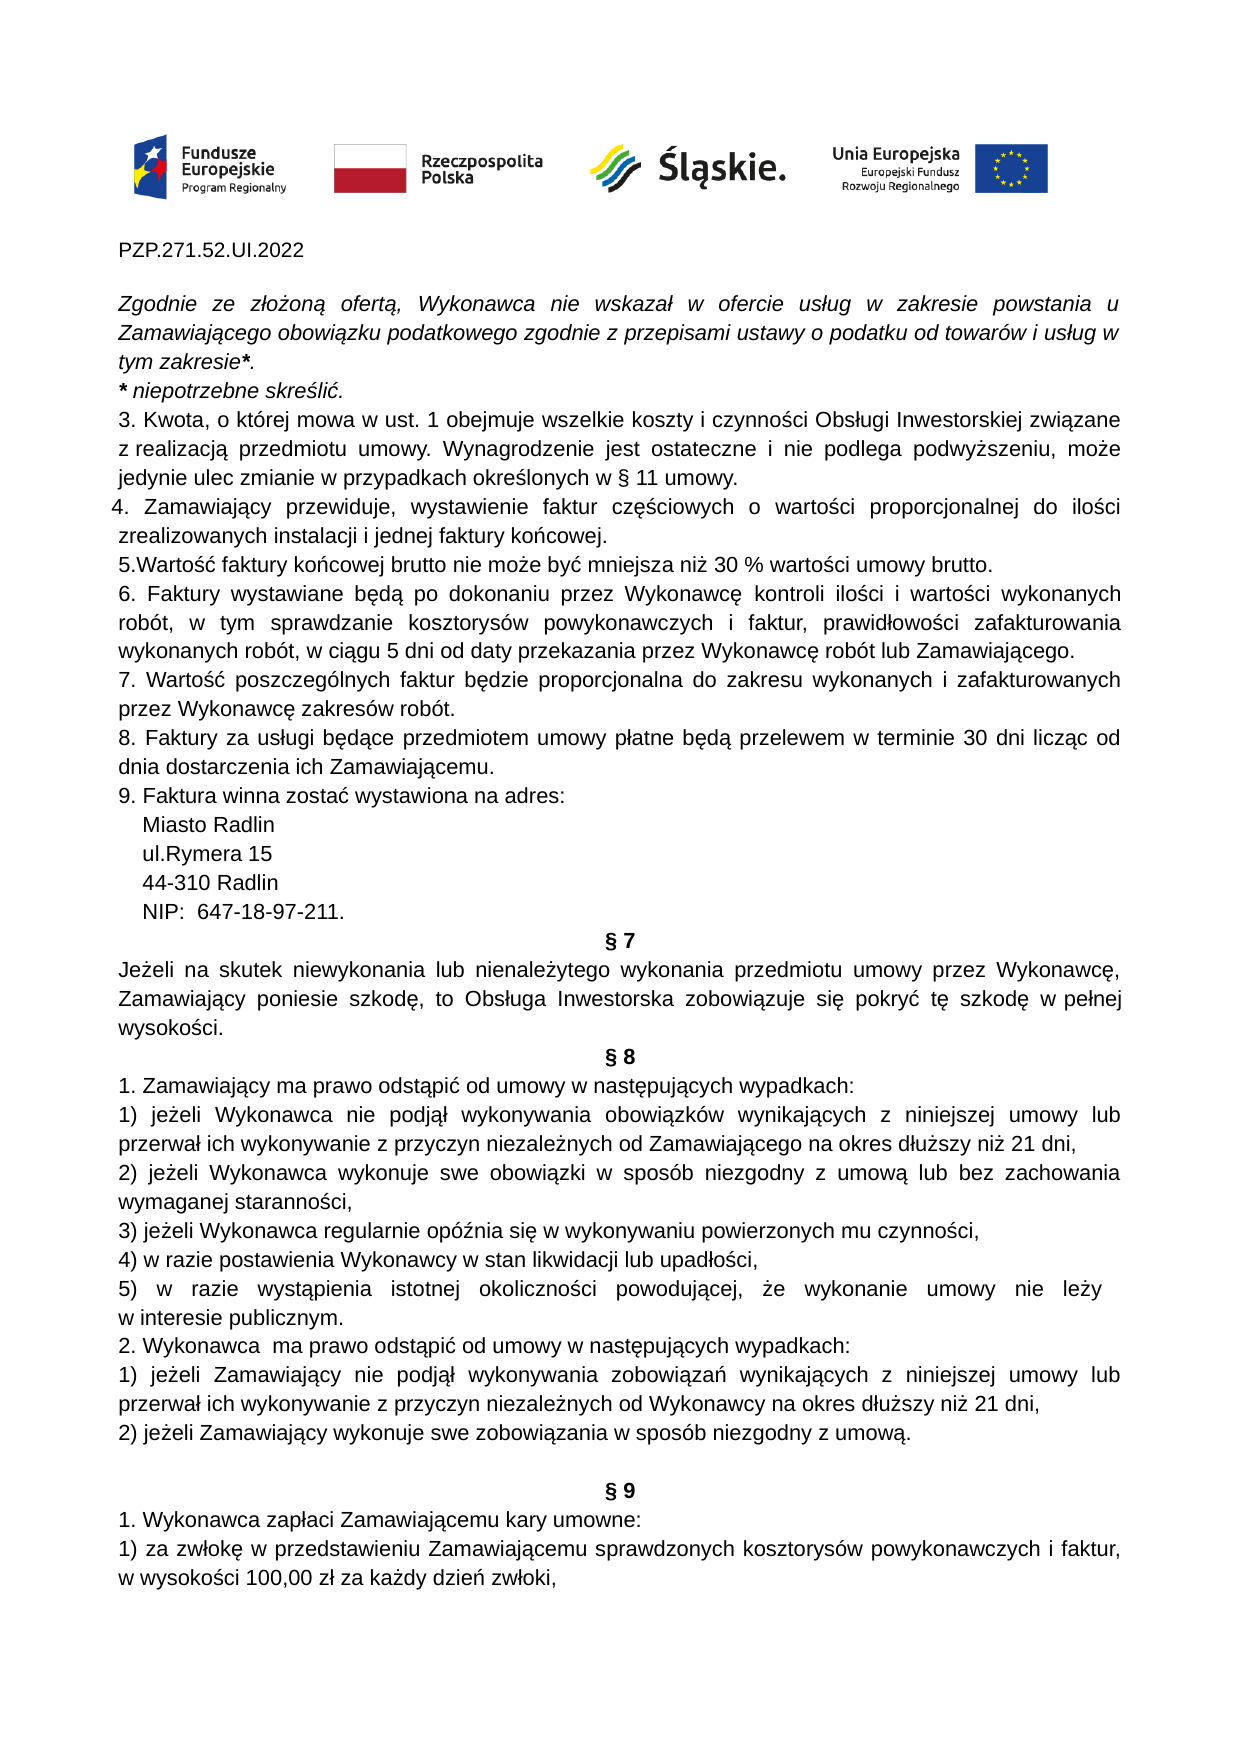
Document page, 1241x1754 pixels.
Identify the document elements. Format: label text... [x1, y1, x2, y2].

text 1) jeżeli Zamawiający nie podjął wykonywania zobowiązań wynikających z niniejszej umowy lub przerwał ich wykonywanie z przyczyn niezależnych od Wykonawcy na okres dłuższy niż 21 dni, [118, 1362, 1122, 1416]
text 1. Zamawiający ma prawo odstąpić od umowy w następujących wypadkach: [118, 1073, 1122, 1098]
text * niepotrzebne skreślić. [118, 378, 1122, 403]
text ul.Rymera 15 [118, 841, 1122, 866]
text 2. Wykonawca ma prawo odstąpić od umowy w następujących wypadkach: [118, 1333, 1122, 1358]
picture [118, 118, 1063, 214]
text NIP: 647-18-97-211. [118, 899, 1122, 924]
text Miasto Radlin [118, 812, 1122, 837]
text 8. Faktury za usługi będące przedmiotem umowy płatne będą przelewem w terminie 30 dni licząc od dnia dostarczenia ich Zamawiającemu. [118, 725, 1122, 779]
text 5.Wartość faktury końcowej brutto nie może być mniejsza niż 30 % wartości umowy brutto. [118, 551, 1122, 577]
list 1) za zwłokę w przedstawieniu Zamawiającemu sprawdzonych kosztorysów powykonawczych i faktur, w wysokości 100,00 zł za każdy dzień zwłoki, [118, 1536, 1122, 1590]
text 4) w razie postawienia Wykonawcy w stan likwidacji lub upadłości, [118, 1246, 1122, 1272]
text 44-310 Radlin [118, 870, 1122, 895]
text 1. Wykonawca zapłaci Zamawiającemu kary umowne: [118, 1507, 1122, 1532]
text 9. Faktura winna zostać wystawiona na adres: [118, 783, 1122, 808]
text 5) w razie wystąpienia istotnej okoliczności powodującej, że wykonanie umowy nie leży w interesie publicznym. [118, 1275, 1122, 1329]
text 3) jeżeli Wykonawca regularnie opóźnia się w wykonywaniu powierzonych mu czynności, [118, 1217, 1122, 1243]
text § 8 [118, 1044, 1122, 1069]
text § 9 [118, 1478, 1122, 1503]
text 2) jeżeli Zamawiający wykonuje swe zobowiązania w sposób niezgodny z umową. [118, 1420, 1122, 1445]
text 6. Faktury wystawiane będą po dokonaniu przez Wykonawcę kontroli ilości i wartości wykonanych robót, w tym sprawdzanie kosztorysów powykonawczych i faktur, prawidłowości zafakturowania wykonanych robót, w ciągu 5 dni od daty przekazania przez Wykonawcę robót lub Zamawiającego. [118, 580, 1122, 663]
text 7. Wartość poszczególnych faktur będzie proporcjonalna do zakresu wykonanych i zafakturowanych przez Wykonawcę zakresów robót. [118, 667, 1122, 721]
text 1) jeżeli Wykonawca nie podjął wykonywania obowiązków wynikających z niniejszej umowy lub przerwał ich wykonywanie z przyczyn niezależnych od Zamawiającego na okres dłuższy niż 21 dni, [118, 1102, 1122, 1156]
text Zgodnie ze złożoną ofertą, Wykonawca nie wskazał w ofercie usług w zakresie powstania u Zamawiającego obowiązku podatkowego zgodnie z przepisami ustawy o podatku od towarów i usług w tym zakresie*. [118, 291, 1122, 374]
text 3. Kwota, o której mowa w ust. 1 obejmuje wszelkie koszty i czynności Obsługi Inwestorskiej związane z realizacją przedmiotu umowy. Wynagrodzenie jest ostateczne i nie podlega podwyższeniu, może jedynie ulec zmianie w przypadkach określonych w § 11 umowy. [118, 407, 1122, 490]
text Jeżeli na skutek niewykonania lub nienależytego wykonania przedmiotu umowy przez Wykonawcę, Zamawiający poniesie szkodę, to Obsługa Inwestorska zobowiązuje się pokryć tę szkodę w pełnej wysokości. [118, 957, 1122, 1040]
text § 7 [118, 928, 1122, 953]
text 4. Zamawiający przewiduje, wystawienie faktur częściowych o wartości proporcjonalnej do ilości zrealizowanych instalacji i jednej faktury końcowej. [83, 493, 1122, 548]
text 2) jeżeli Wykonawca wykonuje swe obowiązki w sposób niezgodny z umową lub bez zachowania wymaganej staranności, [118, 1159, 1122, 1214]
